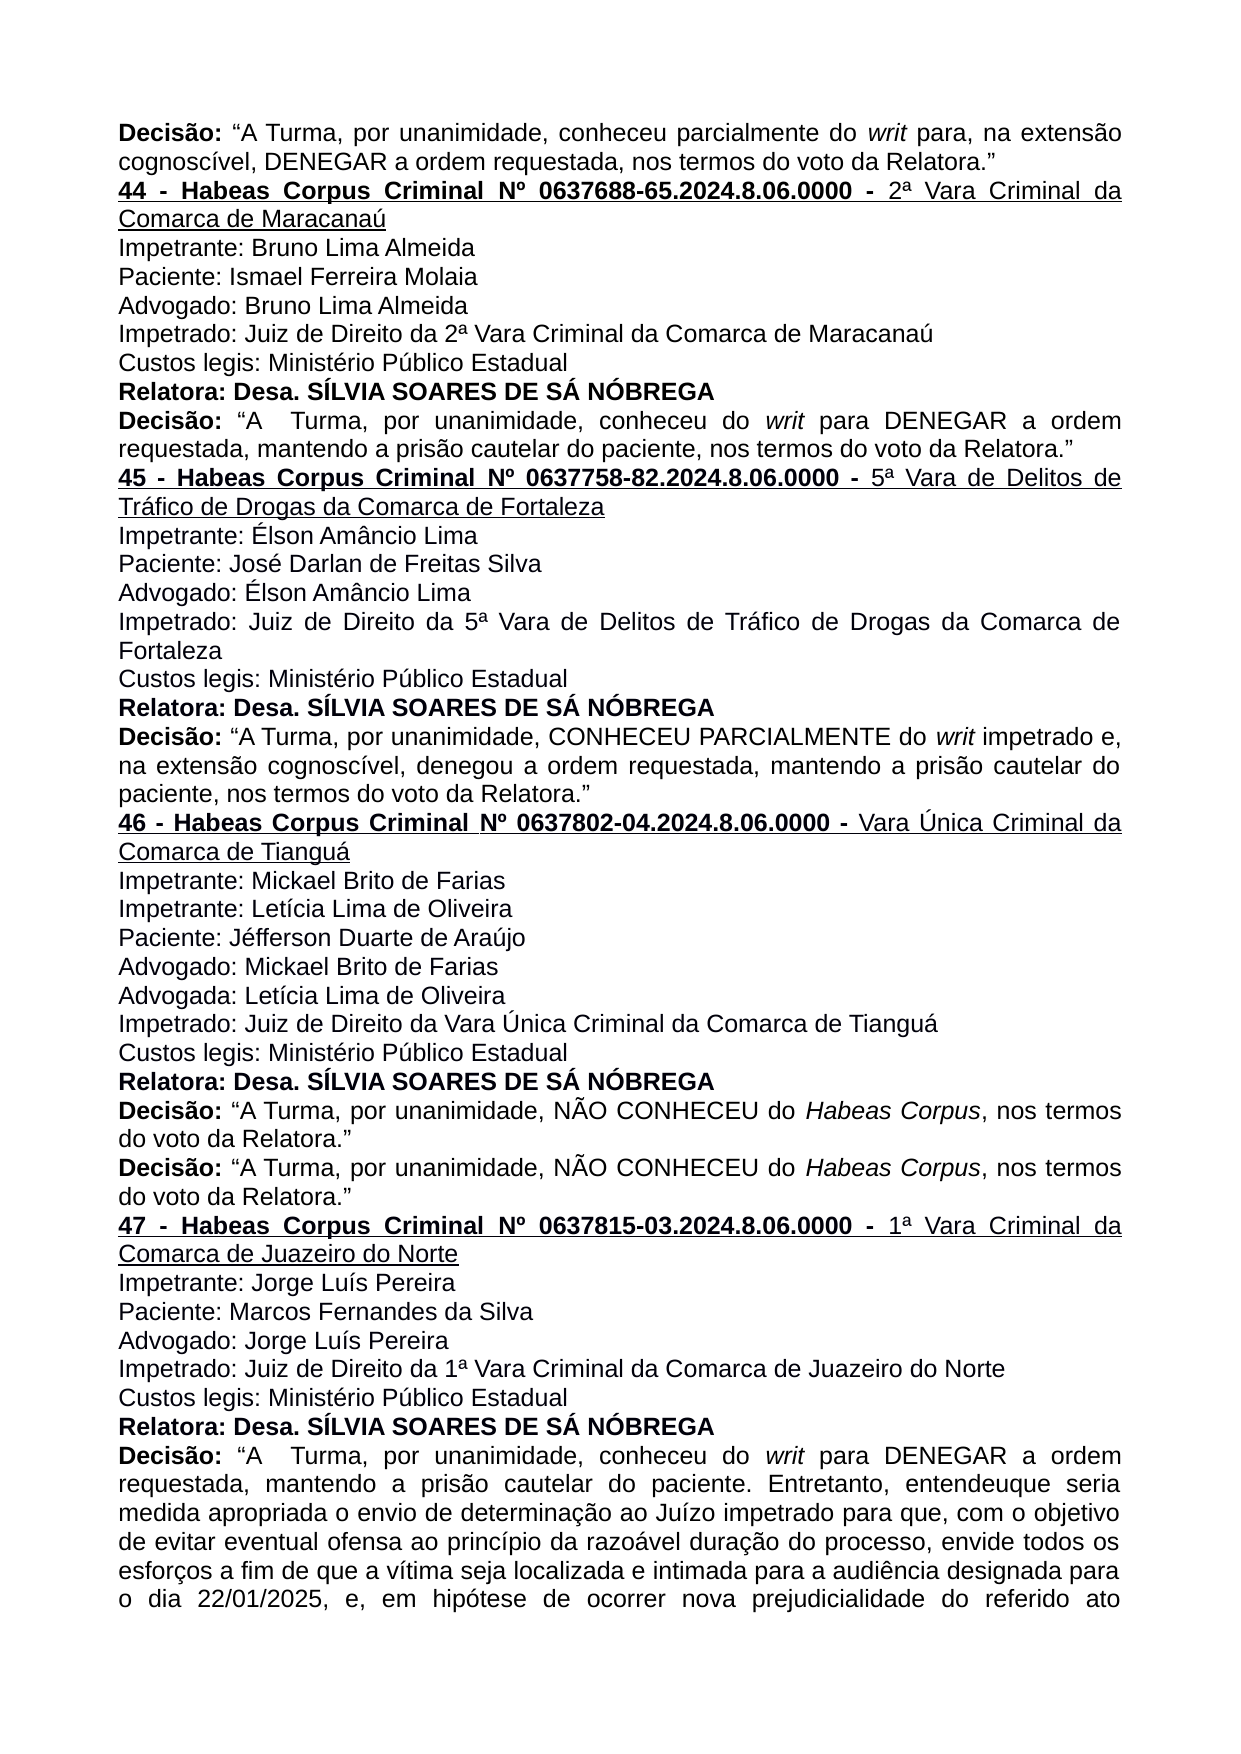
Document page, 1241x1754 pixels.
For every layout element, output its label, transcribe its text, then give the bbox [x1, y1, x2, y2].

text Paciente: Marcos Fernandes da Silva [118, 1297, 1122, 1326]
text 45 - Habeas Corpus Criminal Nº 0637758-82.2024.8.06.0000 - 5ª Vara de Delitos de [118, 463, 1122, 488]
text Impetrante: Mickael Brito de Farias [118, 866, 1122, 894]
text Impetrante: Bruno Lima Almeida [118, 233, 1122, 262]
text Comarca de Juazeiro do Norte [118, 1237, 1122, 1268]
text Decisão: “A Turma, por unanimidade, conheceu parcialmente do writ para, na extensão cognoscível, DENEGAR a ordem requestada, nos termos do voto da Relatora.” [118, 118, 1122, 176]
text Impetrante: Jorge Luís Pereira [118, 1268, 1122, 1297]
text Relatora: Desa. SÍLVIA SOARES DE SÁ NÓBREGA [118, 693, 1122, 722]
text Custos legis: Ministério Público Estadual [118, 664, 1122, 693]
text Relatora: Desa. SÍLVIA SOARES DE SÁ NÓBREGA [118, 377, 1122, 406]
text Advogado: Mickael Brito de Farias [118, 952, 1122, 981]
text Decisão: “A Turma, por unanimidade, NÃO CONHECEU do Habeas Corpus, nos termos do voto da Relatora.” [118, 1153, 1122, 1211]
text Relatora: Desa. SÍLVIA SOARES DE SÁ NÓBREGA [118, 1412, 1122, 1441]
text Impetrado: Juiz de Direito da 1ª Vara Criminal da Comarca de Juazeiro do Norte [118, 1354, 1122, 1383]
text Impetrante: Élson Amâncio Lima [118, 521, 1122, 549]
text Tráfico de Drogas da Comarca de Fortaleza [118, 489, 1122, 521]
text Advogada: Letícia Lima de Oliveira [118, 981, 1122, 1009]
text Comarca de Maracanaú [118, 202, 1122, 233]
text Paciente: Jéfferson Duarte de Araújo [118, 923, 1122, 952]
text Advogado: Jorge Luís Pereira [118, 1326, 1122, 1354]
text Paciente: Ismael Ferreira Molaia [118, 262, 1122, 291]
text Impetrado: Juiz de Direito da 2ª Vara Criminal da Comarca de Maracanaú [118, 319, 1122, 348]
text Decisão: “A Turma, por unanimidade, CONHECEU PARCIALMENTE do writ impetrado e, na extensão cognoscível, denegou a ordem requestada, mantendo a prisão cautelar do paciente, nos termos do voto da Relatora.” [118, 722, 1122, 808]
text Comarca de Tianguá [118, 834, 1122, 866]
text Impetrante: Letícia Lima de Oliveira [118, 894, 1122, 923]
text Decisão: “A Turma, por unanimidade, NÃO CONHECEU do Habeas Corpus, nos termos do voto da Relatora.” [118, 1096, 1122, 1153]
text 46 - Habeas Corpus Criminal Nº 0637802-04.2024.8.06.0000 - Vara Única Criminal da [118, 808, 1122, 833]
text Advogado: Élson Amâncio Lima [118, 578, 1122, 607]
text 47 - Habeas Corpus Criminal Nº 0637815-03.2024.8.06.0000 - 1ª Vara Criminal da [118, 1211, 1122, 1236]
text Decisão: “A Turma, por unanimidade, conheceu do writ para DENEGAR a ordem requestada, mantendo a prisão cautelar do paciente, nos termos do voto da Relatora.” [118, 406, 1122, 463]
text Custos legis: Ministério Público Estadual [118, 1383, 1122, 1412]
text Impetrado: Juiz de Direito da Vara Única Criminal da Comarca de Tianguá [118, 1009, 1122, 1038]
text Custos legis: Ministério Público Estadual [118, 1038, 1122, 1067]
text Impetrado: Juiz de Direito da 5ª Vara de Delitos de Tráfico de Drogas da Comarca de Fortaleza [118, 607, 1122, 664]
text 44 - Habeas Corpus Criminal Nº 0637688-65.2024.8.06.0000 - 2ª Vara Criminal da [118, 176, 1122, 201]
text Decisão: “A Turma, por unanimidade, conheceu do writ para DENEGAR a ordem requestada, mantendo a prisão cautelar do paciente. Entretanto, entendeuque seria medida apropriada o envio de determinação ao Juízo impetrado para que, com o objetivo de evitar eventual ofensa ao princípio da razoável duração do processo, envide todos os esforços a fim de que a vítima seja localizada e intimada para a audiência designada para o dia 22/01/2025, e, em hipótese de ocorrer nova prejudicialidade do referido ato [118, 1441, 1122, 1613]
text Custos legis: Ministério Público Estadual [118, 348, 1122, 377]
text Relatora: Desa. SÍLVIA SOARES DE SÁ NÓBREGA [118, 1067, 1122, 1096]
text Advogado: Bruno Lima Almeida [118, 291, 1122, 319]
text Paciente: José Darlan de Freitas Silva [118, 549, 1122, 578]
